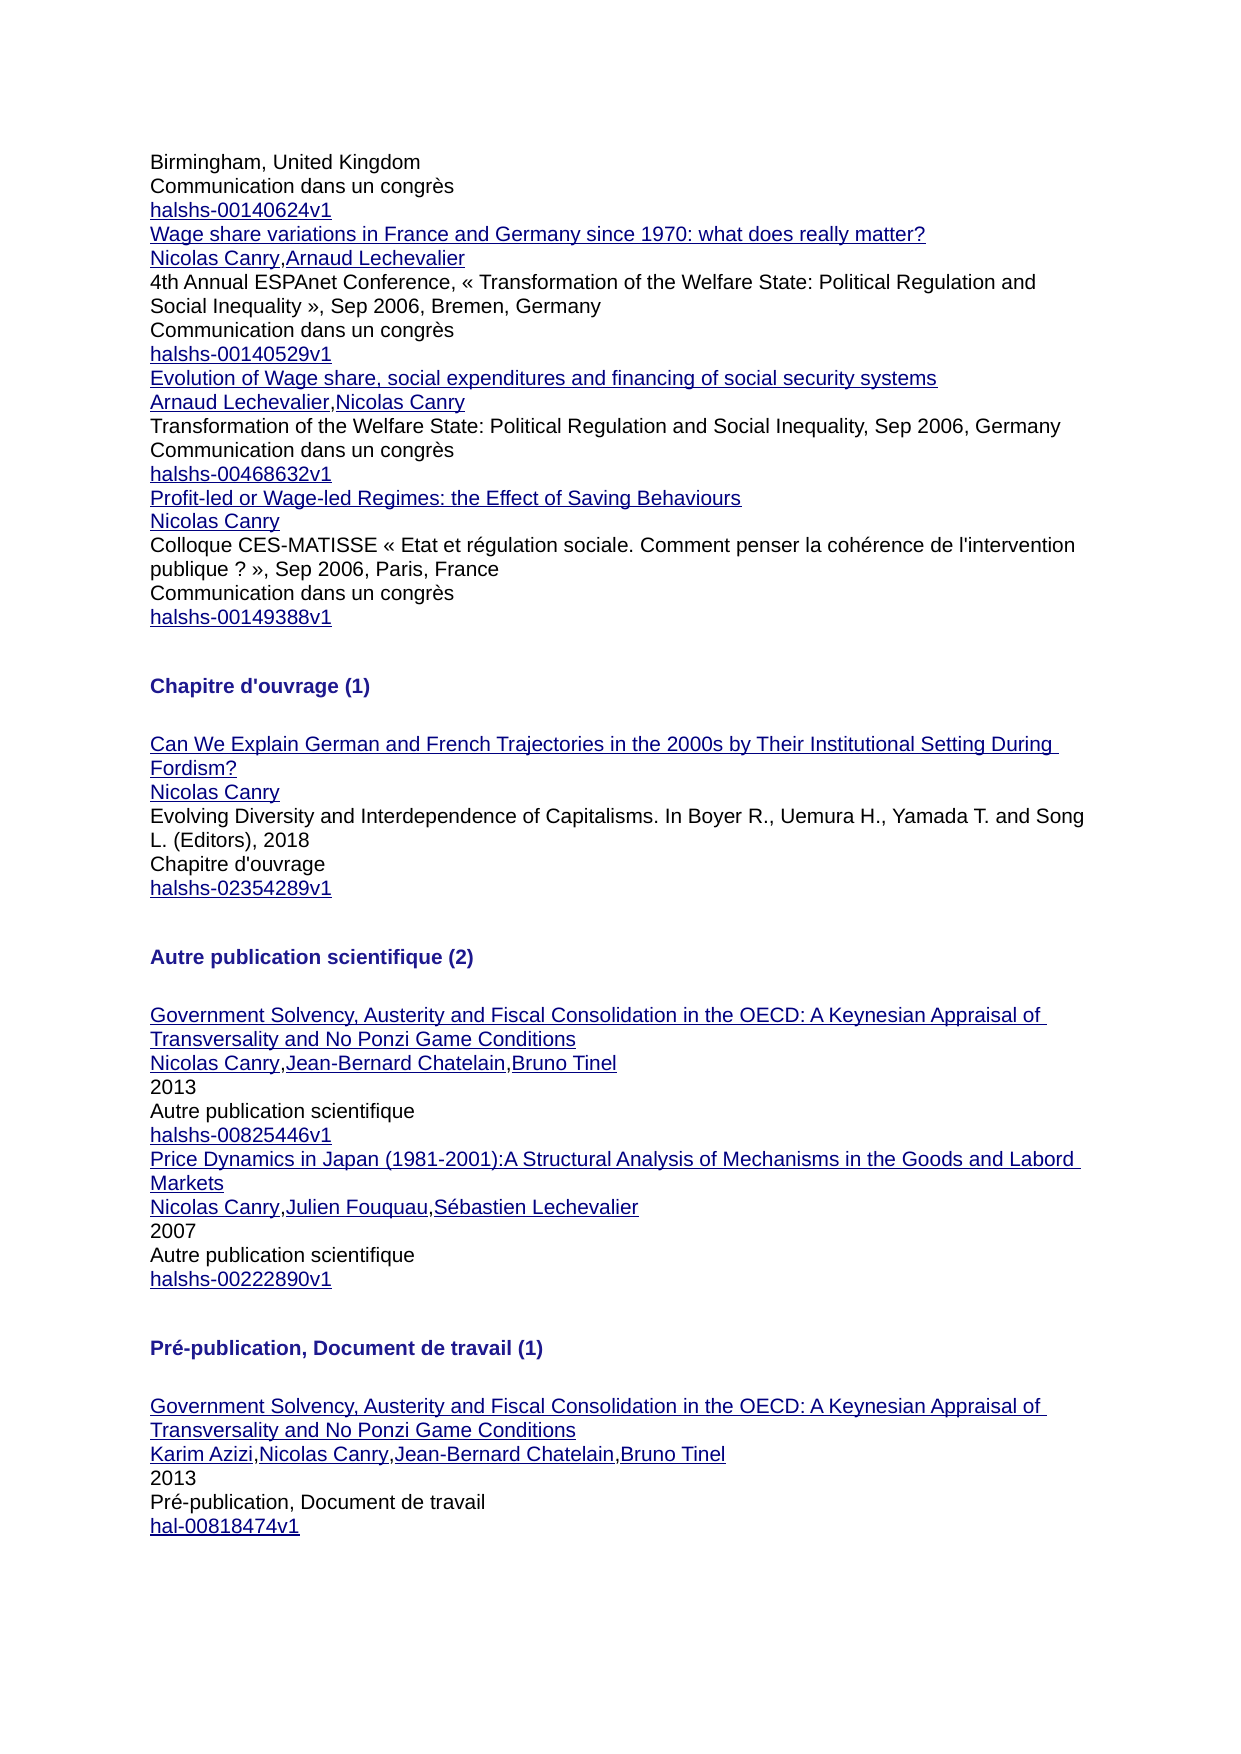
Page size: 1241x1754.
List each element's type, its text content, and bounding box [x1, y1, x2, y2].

subtitle Autre publication scientifique (2) [150, 945, 1090, 969]
subtitle Pré-publication, Document de travail (1) [150, 1335, 1090, 1359]
subtitle Chapitre d'ouvrage (1) [150, 674, 1090, 698]
table_cell Birmingham, United Kingdom Communication dans un congrès halshs-00140624v1 [150, 150, 1090, 222]
table_header Can We Explain German and French Trajectories in the 2000s by Their Institutional Setting During Fordism? Nicolas Canry Evolving Diversity and Interdependence of Capitalisms. In Boyer R., Uemura H., Yamada T. and Song L. (Editors), 2018 Chapitre d'ouvrage halshs-02354289v1 [150, 732, 1090, 900]
table_cell Price Dynamics in Japan (1981-2001):A Structural Analysis of Mechanisms in the Goods and Labord Markets Nicolas Canry,Julien Fouquau,Sébastien Lechevalier 2007 Autre publication scientifique halshs-00222890v1 [150, 1147, 1090, 1291]
table_cell Profit-led or Wage-led Regimes: the Effect of Saving Behaviours Nicolas Canry Colloque CES-MATISSE « Etat et régulation sociale. Comment penser la cohérence de l'intervention publique ? », Sep 2006, Paris, France Communication dans un congrès halshs-00149388v1 [150, 485, 1090, 629]
table_cell Evolution of Wage share, social expenditures and financing of social security systems Arnaud Lechevalier,Nicolas Canry Transformation of the Welfare State: Political Regulation and Social Inequality, Sep 2006, Germany Communication dans un congrès halshs-00468632v1 [150, 366, 1090, 485]
table_header Government Solvency, Austerity and Fiscal Consolidation in the OECD: A Keynesian Appraisal of Transversality and No Ponzi Game Conditions Karim Azizi,Nicolas Canry,Jean-Bernard Chatelain,Bruno Tinel 2013 Pré-publication, Document de travail hal-00818474v1 [150, 1394, 1090, 1537]
table_cell Wage share variations in France and Germany since 1970: what does really matter? Nicolas Canry,Arnaud Lechevalier 4th Annual ESPAnet Conference, « Transformation of the Welfare State: Political Regulation and Social Inequality », Sep 2006, Bremen, Germany Communication dans un congrès halshs-00140529v1 [150, 222, 1090, 366]
table_header Government Solvency, Austerity and Fiscal Consolidation in the OECD: A Keynesian Appraisal of Transversality and No Ponzi Game Conditions Nicolas Canry,Jean-Bernard Chatelain,Bruno Tinel 2013 Autre publication scientifique halshs-00825446v1 [150, 1003, 1090, 1147]
